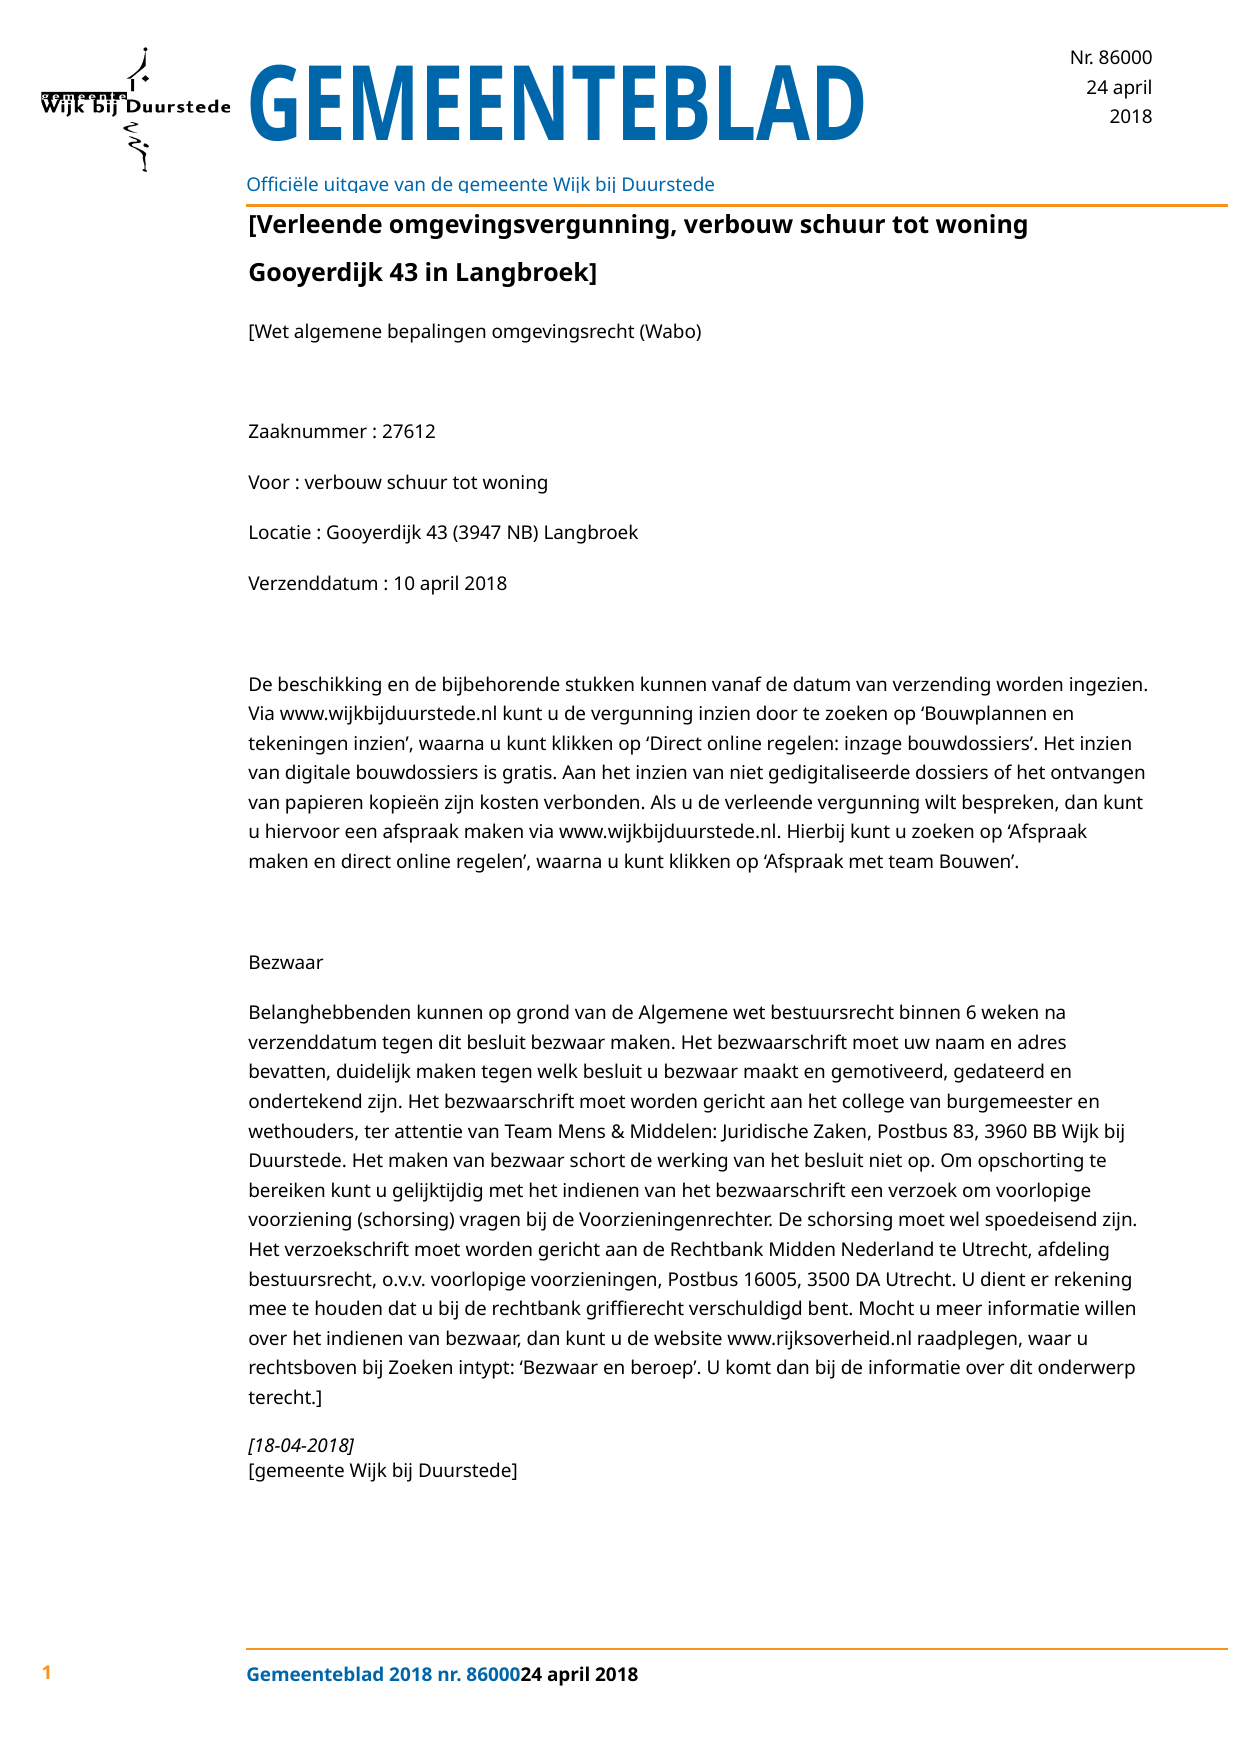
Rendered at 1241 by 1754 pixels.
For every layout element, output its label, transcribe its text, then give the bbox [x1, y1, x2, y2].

text [gemeente Wijk bij Duurstede] [248, 1458, 1152, 1483]
text De beschikking en de bijbehorende stukken kunnen vanaf de datum van verzending worden ingezien. Via www.wijkbijduurstede.nl kunt u de vergunning inzien door te zoeken op ‘Bouwplannen en tekeningen inzien’, waarna u kunt klikken op ‘Direct online regelen: inzage bouwdossiers’. Het inzien van digitale bouwdossiers is gratis. Aan het inzien van niet gedigitaliseerde dossiers of het ontvangen van papieren kopieën zijn kosten verbonden. Als u de verleende vergunning wilt bespreken, dan kunt u hiervoor een afspraak maken via www.wijkbijduurstede.nl. Hierbij kunt u zoeken op ‘Afspraak maken en direct online regelen’, waarna u kunt klikken op ‘Afspraak met team Bouwen’. [248, 671, 1152, 874]
text [Wet algemene bepalingen omgevingsrecht (Wabo) [248, 318, 1152, 344]
text [Verleende omgevingsvergunning, verbouw schuur tot woning Gooyerdijk 43 in Langbroek] [248, 207, 1152, 288]
text Voor : verbouw schuur tot woning [248, 469, 1152, 495]
text Bezwaar [248, 949, 1152, 975]
text Belanghebbenden kunnen op grond van de Algemene wet bestuursrecht binnen 6 weken na verzenddatum tegen dit besluit bezwaar maken. Het bezwaarschrift moet uw naam en adres bevatten, duidelijk maken tegen welk besluit u bezwaar maakt en gemotiveerd, gedateerd en ondertekend zijn. Het bezwaarschrift moet worden gericht aan het college van burgemeester en wethouders, ter attentie van Team Mens & Middelen: Juridische Zaken, Postbus 83, 3960 BB Wijk bij Duurstede. Het maken van bezwaar schort de werking van het besluit niet op. Om opschorting te bereiken kunt u gelijktijdig met het indienen van het bezwaarschrift een verzoek om voorlopige voorziening (schorsing) vragen bij de Voorzieningenrechter. De schorsing moet wel spoedeisend zijn. Het verzoekschrift moet worden gericht aan de Rechtbank Midden Nederland te Utrecht, afdeling bestuursrecht, o.v.v. voorlopige voorzieningen, Postbus 16005, 3500 DA Utrecht. U dient er rekening mee te houden dat u bij de rechtbank griffierecht verschuldigd bent. Mocht u meer informatie willen over het indienen van bezwaar, dan kunt u de website www.rijksoverheid.nl raadplegen, waar u rechtsboven bij Zoeken intypt: ‘Bezwaar en beroep’. U komt dan bij de informatie over dit onderwerp terecht.] [248, 999, 1152, 1410]
text Verzenddatum : 10 april 2018 [248, 570, 1152, 596]
text Zaaknummer : 27612 [248, 419, 1152, 444]
picture [41, 47, 231, 172]
text [18-04-2018] [248, 1432, 1152, 1458]
text Locatie : Gooyerdijk 43 (3947 NB) Langbroek [248, 519, 1152, 545]
